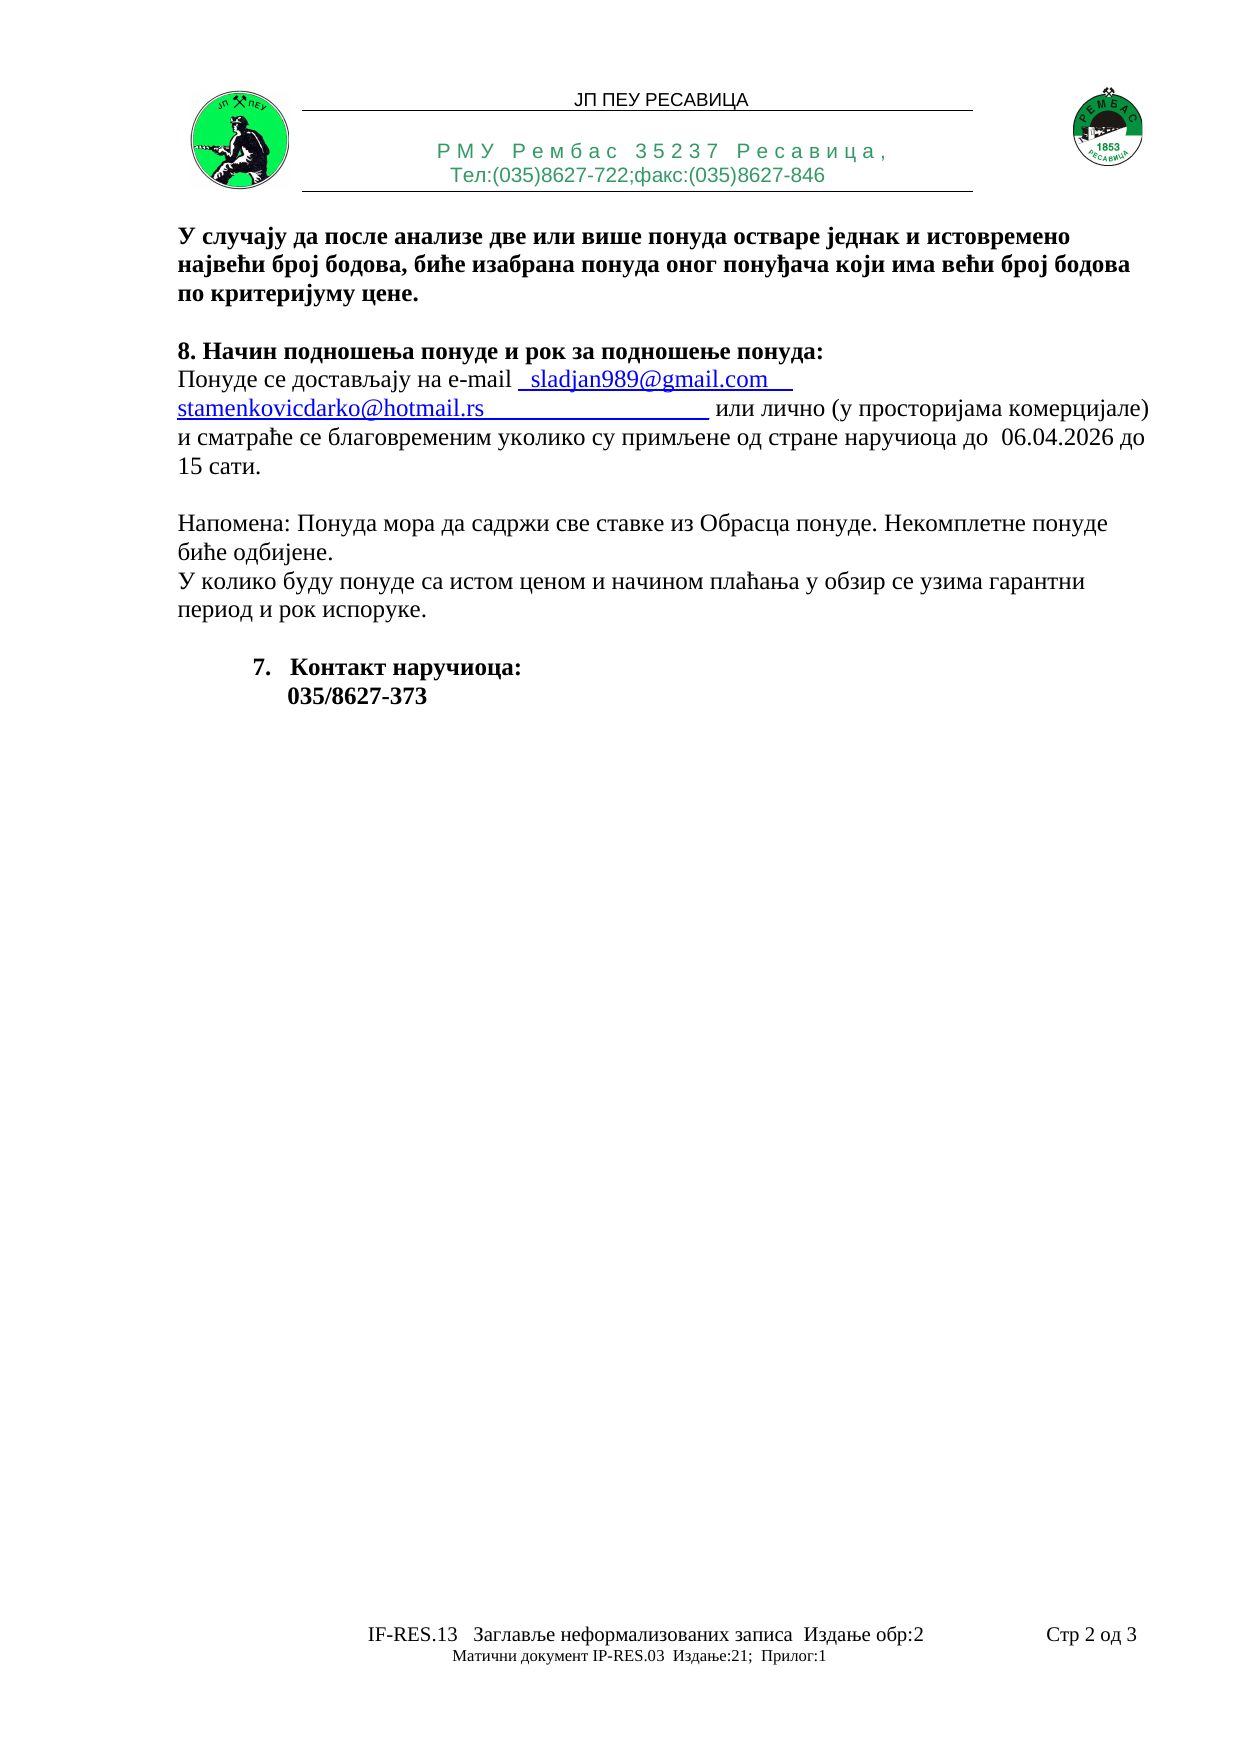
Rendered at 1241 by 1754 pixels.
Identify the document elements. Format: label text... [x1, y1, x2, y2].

text У случају да после анализе две или више понуда остваре једнак и истовремено највећи број бодова, биће изабрана понуда оног понуђача који има већи број бодова по критеријуму цене. [177, 221, 1152, 307]
picture [190, 90, 290, 190]
text 8. Начин подношења понуде и рок за подношење понуда: [177, 336, 1152, 364]
text Напомена: Понуда мора да садржи све ставке из Обрасца понуде. Некомплетне понуде биће одбијене. [177, 508, 1152, 566]
text У колико буду понуде са истом ценом и начином плаћања у обзир се узима гарантни период и рок испоруке. [177, 566, 1152, 623]
list Контакт наручиоца: [252, 652, 1152, 681]
picture [1073, 87, 1143, 166]
text Понуде се достављају на e-mail _sladjan989@gmail.com stamenkovicdarko@hotmail.rs__________________ или лично (у просторијама комерцијале) и сматраће се благовременим уколико су примљене од стране наручиоца до 06.04.2026 до 15 сати. [177, 364, 1152, 479]
text 035/8627-373 [177, 681, 1152, 709]
